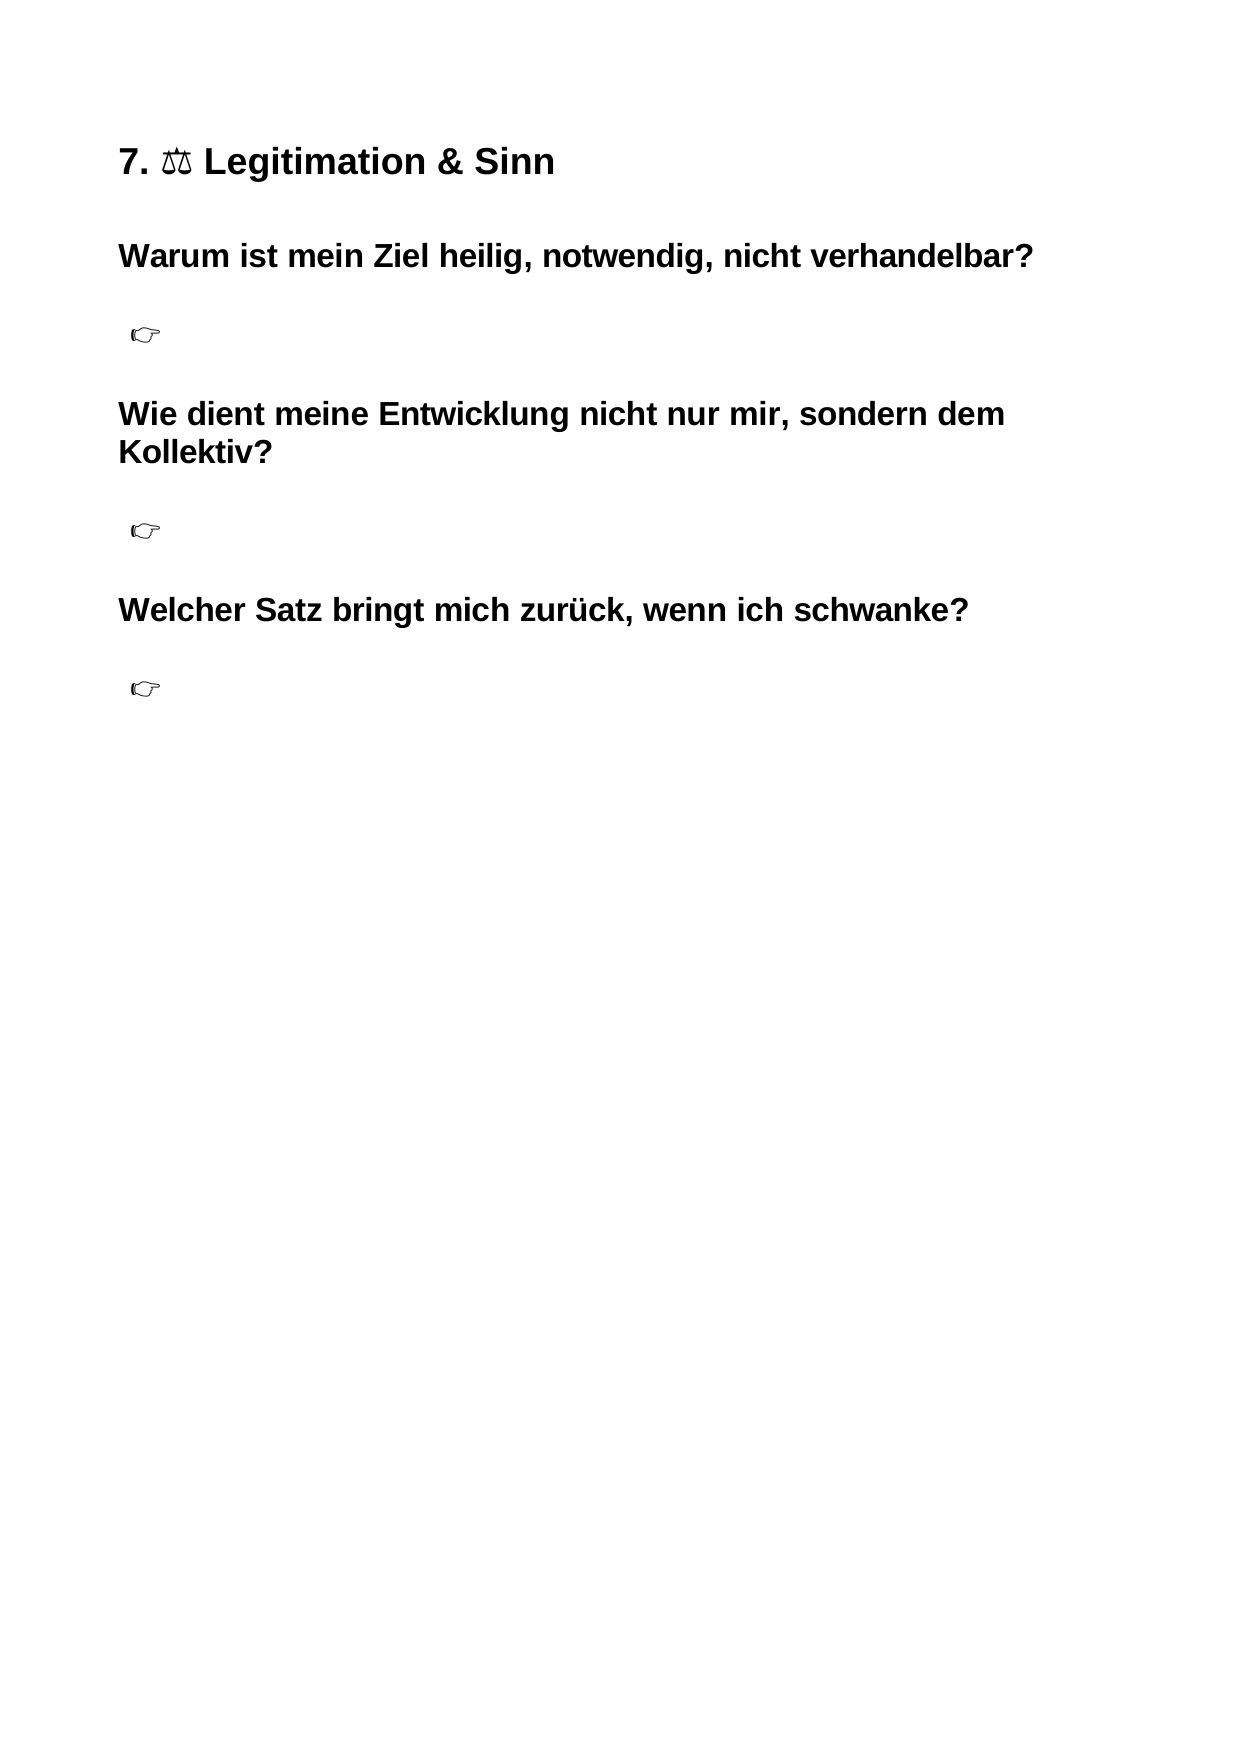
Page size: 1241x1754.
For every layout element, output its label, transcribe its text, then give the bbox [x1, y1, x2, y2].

text 👉 [130, 516, 1122, 544]
subtitle Warum ist mein Ziel heilig, notwendig, nicht verhandelbar? [118, 236, 1122, 275]
text 👉 [130, 673, 1122, 702]
subtitle Welcher Satz bringt mich zurück, wenn ich schwanke? [118, 591, 1122, 629]
subtitle 7. ⚖ Legitimation & Sinn [118, 139, 1122, 182]
text 👉 [130, 319, 1122, 348]
subtitle Wie dient meine Entwicklung nicht nur mir, sondern dem Kollektiv? [118, 394, 1122, 471]
